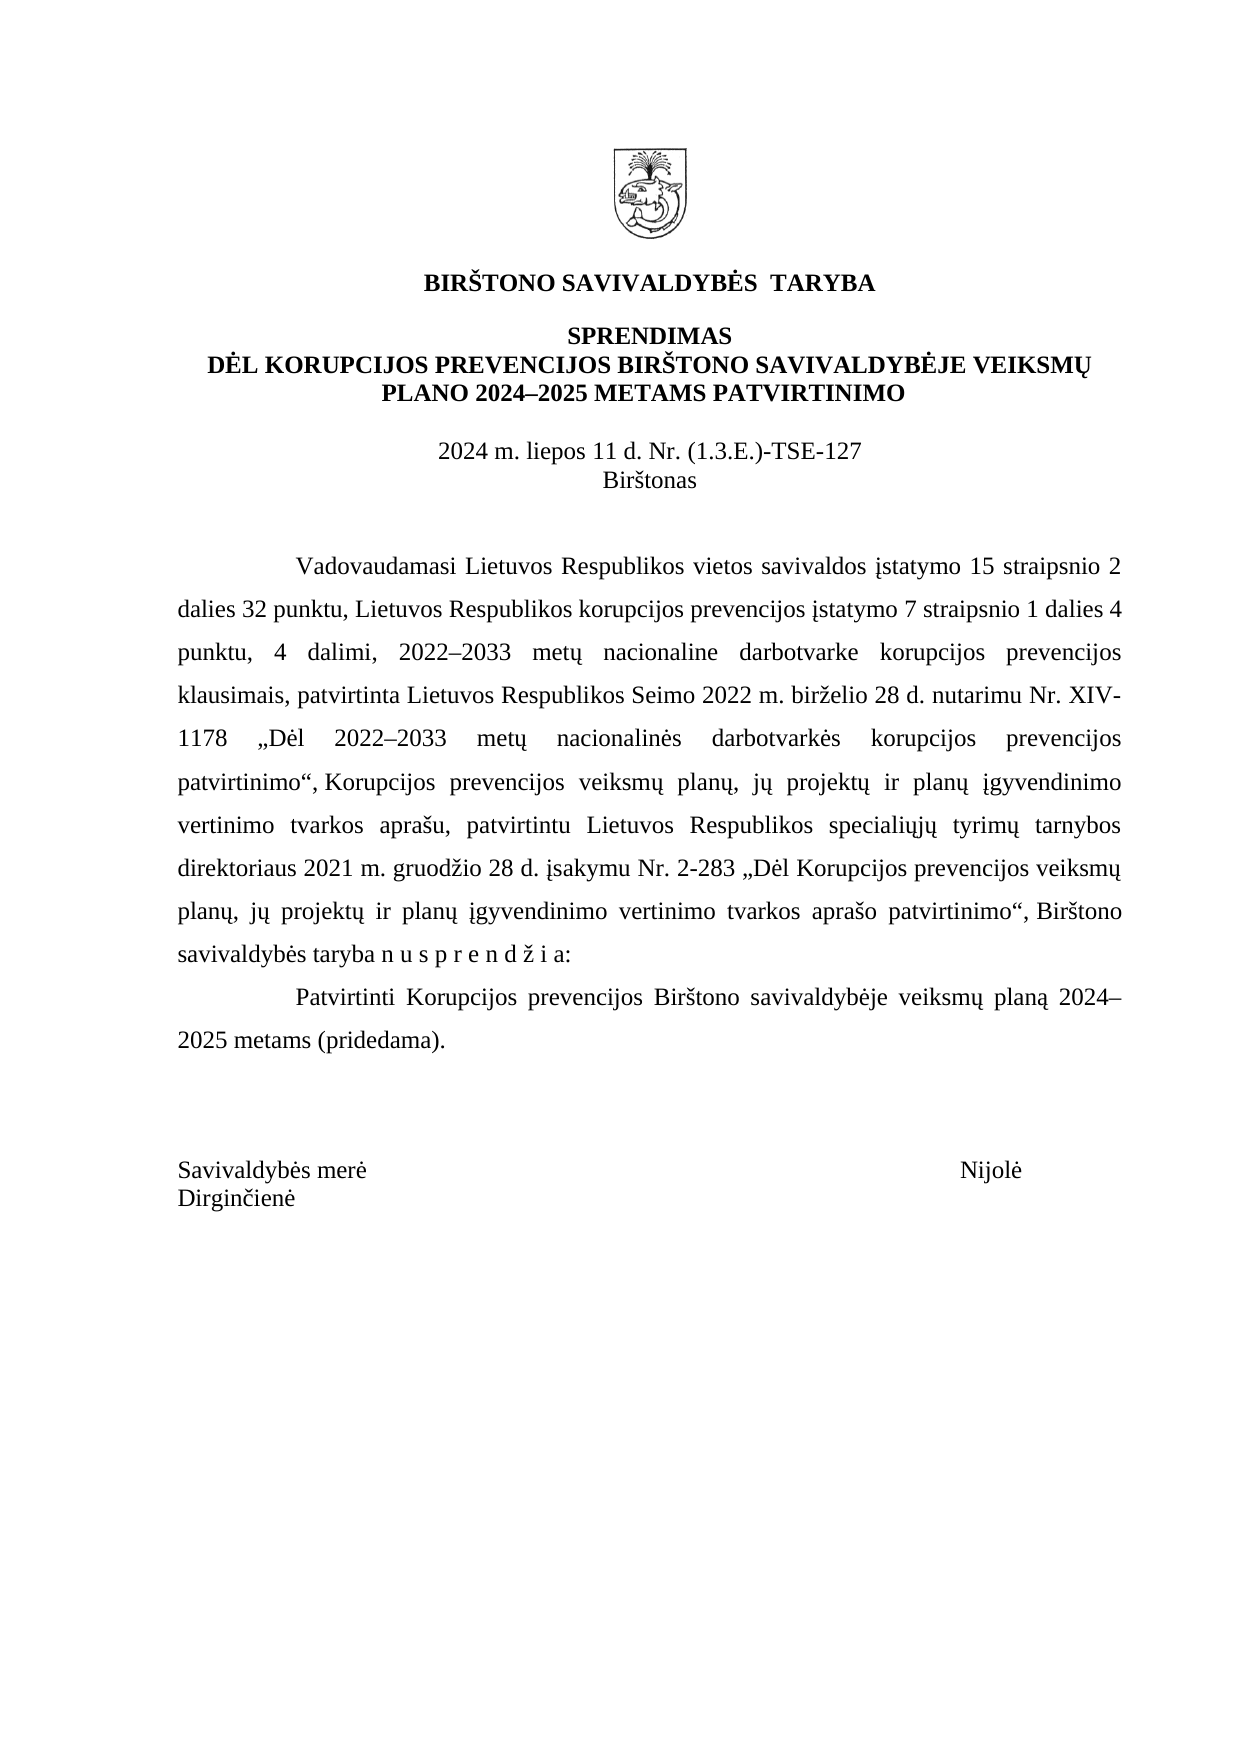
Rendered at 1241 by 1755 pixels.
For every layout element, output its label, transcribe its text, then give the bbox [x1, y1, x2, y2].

subtitle BIRŠTONO SAVIVALDYBĖS TARYBA [177, 268, 1122, 297]
text Savivaldybės merė Nijolė Dirginčienė [177, 1155, 1122, 1212]
text Patvirtinti Korupcijos prevencijos Birštono savivaldybėje veiksmų planą 2024–2025 metams (pridedama). [177, 982, 1122, 1054]
text Vadovaudamasi Lietuvos Respublikos vietos savivaldos įstatymo 15 straipsnio 2 dalies 32 punktu, Lietuvos Respublikos korupcijos prevencijos įstatymo 7 straipsnio 1 dalies 4 punktu, 4 dalimi, 2022–2033 metų nacionaline darbotvarke korupcijos prevencijos klausimais, patvirtinta Lietuvos Respublikos Seimo 2022 m. birželio 28 d. nutarimu Nr. XIV-1178 „Dėl 2022–2033 metų nacionalinės darbotvarkės korupcijos prevencijos patvirtinimo“, Korupcijos prevencijos veiksmų planų, jų projektų ir planų įgyvendinimo vertinimo tvarkos aprašu, patvirtintu Lietuvos Respublikos specialiųjų tyrimų tarnybos direktoriaus 2021 m. gruodžio 28 d. įsakymu Nr. 2-283 „Dėl Korupcijos prevencijos veiksmų planų, jų projektų ir planų įgyvendinimo vertinimo tvarkos aprašo patvirtinimo“, Birštono savivaldybės taryba n u s p r e n d ž i a: [177, 551, 1122, 968]
text Birštonas [177, 465, 1122, 493]
text dėl korupcijos prevencijos birštono savivaldybėje veiksmų plano 2024–2025 metams patvirtinimo [177, 350, 1122, 407]
text SPRENDIMAS [177, 321, 1122, 350]
text 2024 m. liepos 11 d. Nr. (1.3.E.)-TSE-127 [177, 436, 1122, 465]
